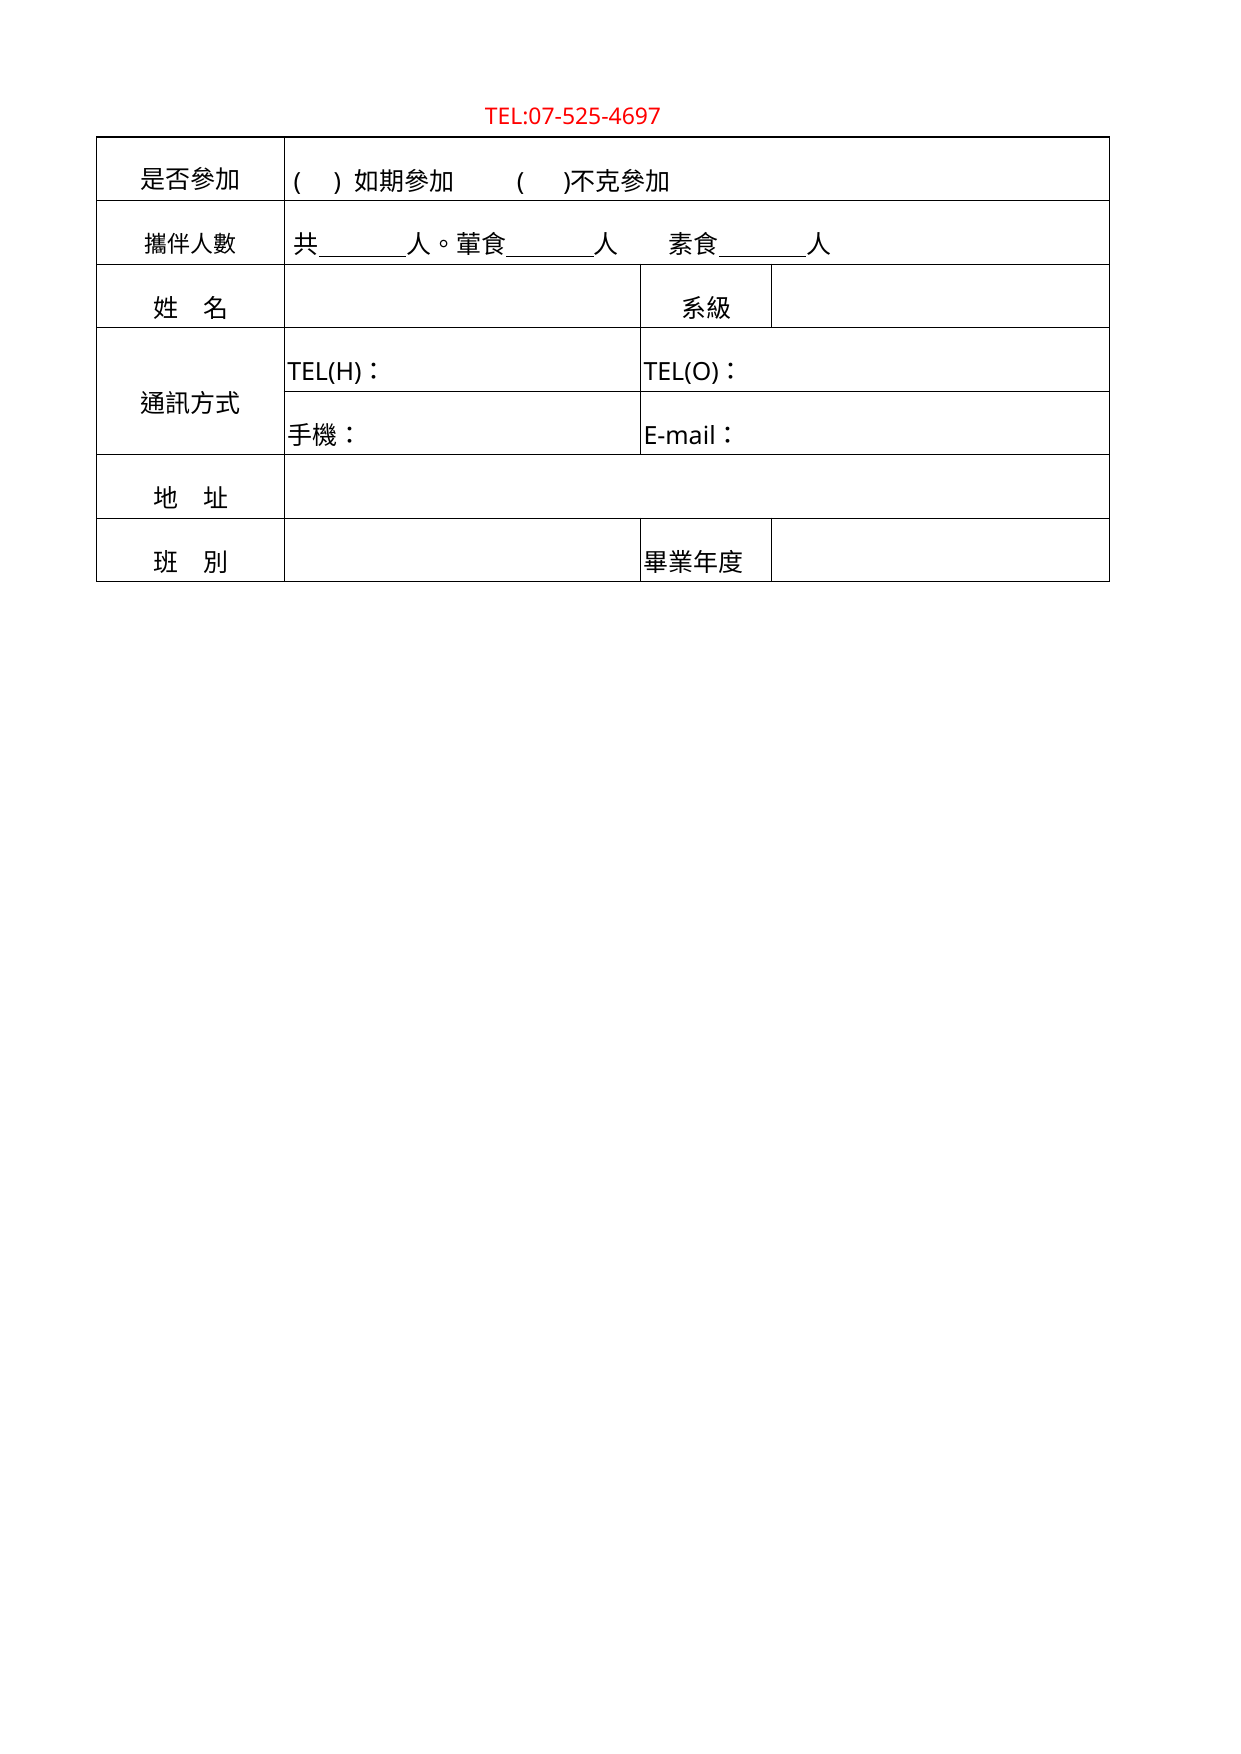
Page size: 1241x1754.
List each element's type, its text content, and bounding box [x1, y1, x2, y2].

table_cell 通訊方式 [97, 328, 284, 454]
table_header 是否參加 [97, 138, 284, 200]
table_cell E-mail： [641, 392, 1109, 454]
table_cell [285, 265, 640, 327]
table_cell TEL(O)： [641, 328, 1109, 391]
table_cell 姓 名 [97, 265, 284, 327]
table_cell 共 人。葷食 人 素食 人 [285, 201, 1109, 263]
table_cell [772, 265, 1109, 327]
table_cell 畢業年度 [641, 519, 771, 581]
table_header ( ) 如期參加 ( )不克參加 [285, 138, 1109, 200]
table_cell 攜伴人數 [97, 201, 284, 263]
table_cell [772, 519, 1109, 581]
table_cell [285, 455, 1109, 518]
table_cell 系級 [641, 265, 771, 327]
table_cell 班 別 [97, 519, 284, 581]
text TEL:07-525-4697 [56, 74, 1162, 136]
table_cell 手機： [285, 392, 640, 454]
table_cell TEL(H)： [285, 328, 640, 391]
table_cell 地 址 [97, 455, 284, 518]
table_cell [285, 519, 640, 581]
